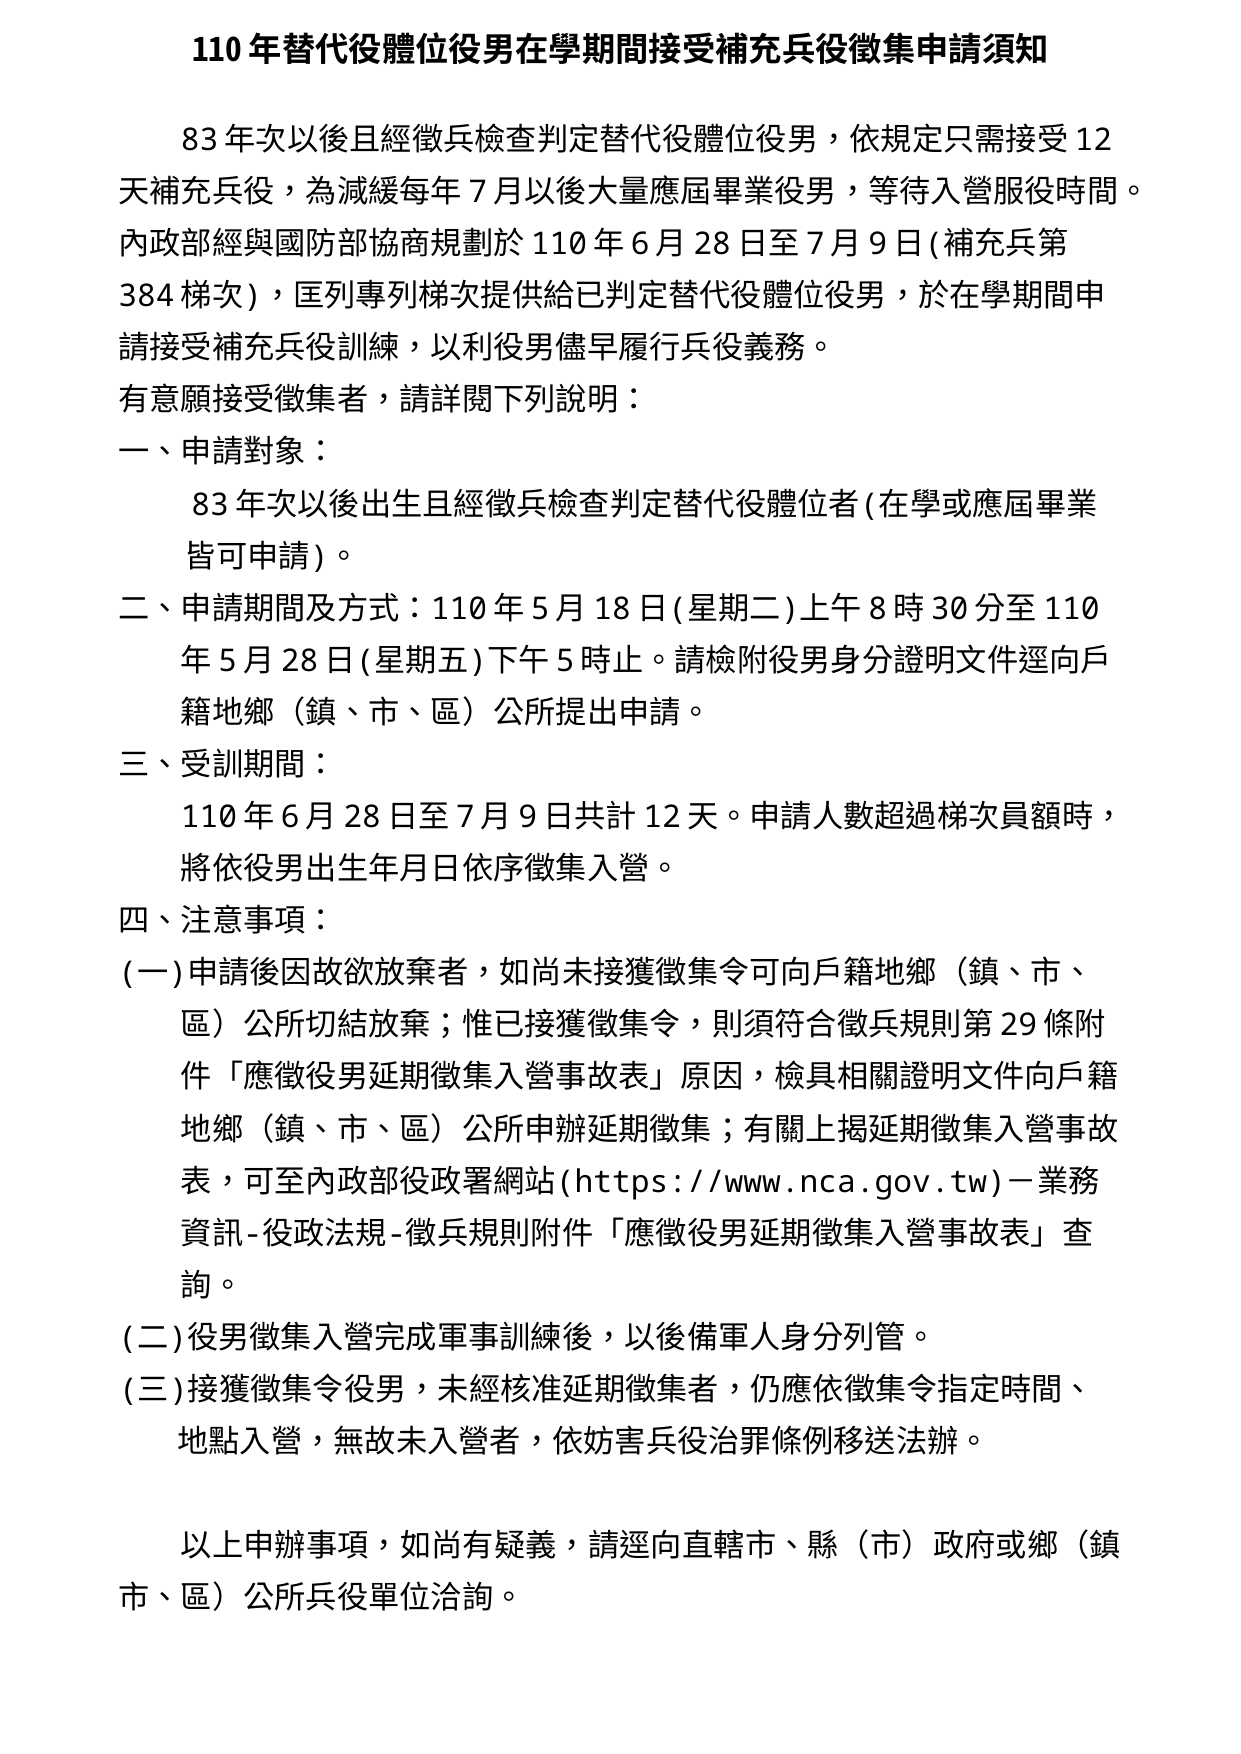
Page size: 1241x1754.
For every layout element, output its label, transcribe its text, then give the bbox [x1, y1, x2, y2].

text 四、注意事項： [118, 890, 1122, 942]
text 83年次以後且經徵兵檢查判定替代役體位役男，依規定只需接受12天補充兵役，為減緩每年7月以後大量應屆畢業役男，等待入營服役時間。內政部經與國防部協商規劃於110年6月28日至7月9日(補充兵第384梯次)，匡列專列梯次提供給已判定替代役體位役男，於在學期間申請接受補充兵役訓練，以利役男儘早履行兵役義務。 [118, 109, 1122, 369]
text 二、申請期間及方式：110年5月18日(星期二)上午8時30分至110年5月28日(星期五)下午5時止。請檢附役男身分證明文件逕向戶籍地鄉（鎮、市、區）公所提出申請。 [118, 577, 1122, 734]
text 110年替代役體位役男在學期間接受補充兵役徵集申請須知 [118, 29, 1122, 69]
text 有意願接受徵集者，請詳閱下列說明： [118, 369, 1122, 421]
text (一)申請後因故欲放棄者，如尚未接獲徵集令可向戶籍地鄉（鎮、市、區）公所切結放棄；惟已接獲徵集令，則須符合徵兵規則第29條附件「應徵役男延期徵集入營事故表」原因，檢具相關證明文件向戶籍地鄉（鎮、市、區）公所申辦延期徵集；有關上揭延期徵集入營事故表，可至內政部役政署網站(https://www.nca.gov.tw)－業務資訊-役政法規-徵兵規則附件「應徵役男延期徵集入營事故表」查詢。 [118, 942, 1122, 1307]
text (二)役男徵集入營完成軍事訓練後，以後備軍人身分列管。 [118, 1307, 1122, 1359]
text (三)接獲徵集令役男，未經核准延期徵集者，仍應依徵集令指定時間、地點入營，無故未入營者，依妨害兵役治罪條例移送法辦。 [100, 1359, 1122, 1463]
text 110年6月28日至7月9日共計12天。申請人數超過梯次員額時，將依役男出生年月日依序徵集入營。 [118, 786, 1122, 890]
text 三、受訓期間： [118, 734, 1122, 786]
text 一、申請對象： [118, 421, 1122, 473]
text 83年次以後出生且經徵兵檢查判定替代役體位者(在學或應屆畢業皆可申請)。 [184, 473, 1122, 577]
text 以上申辦事項，如尚有疑義，請逕向直轄市、縣（市）政府或鄉（鎮、市、區）公所兵役單位洽詢。 [118, 1515, 1122, 1619]
